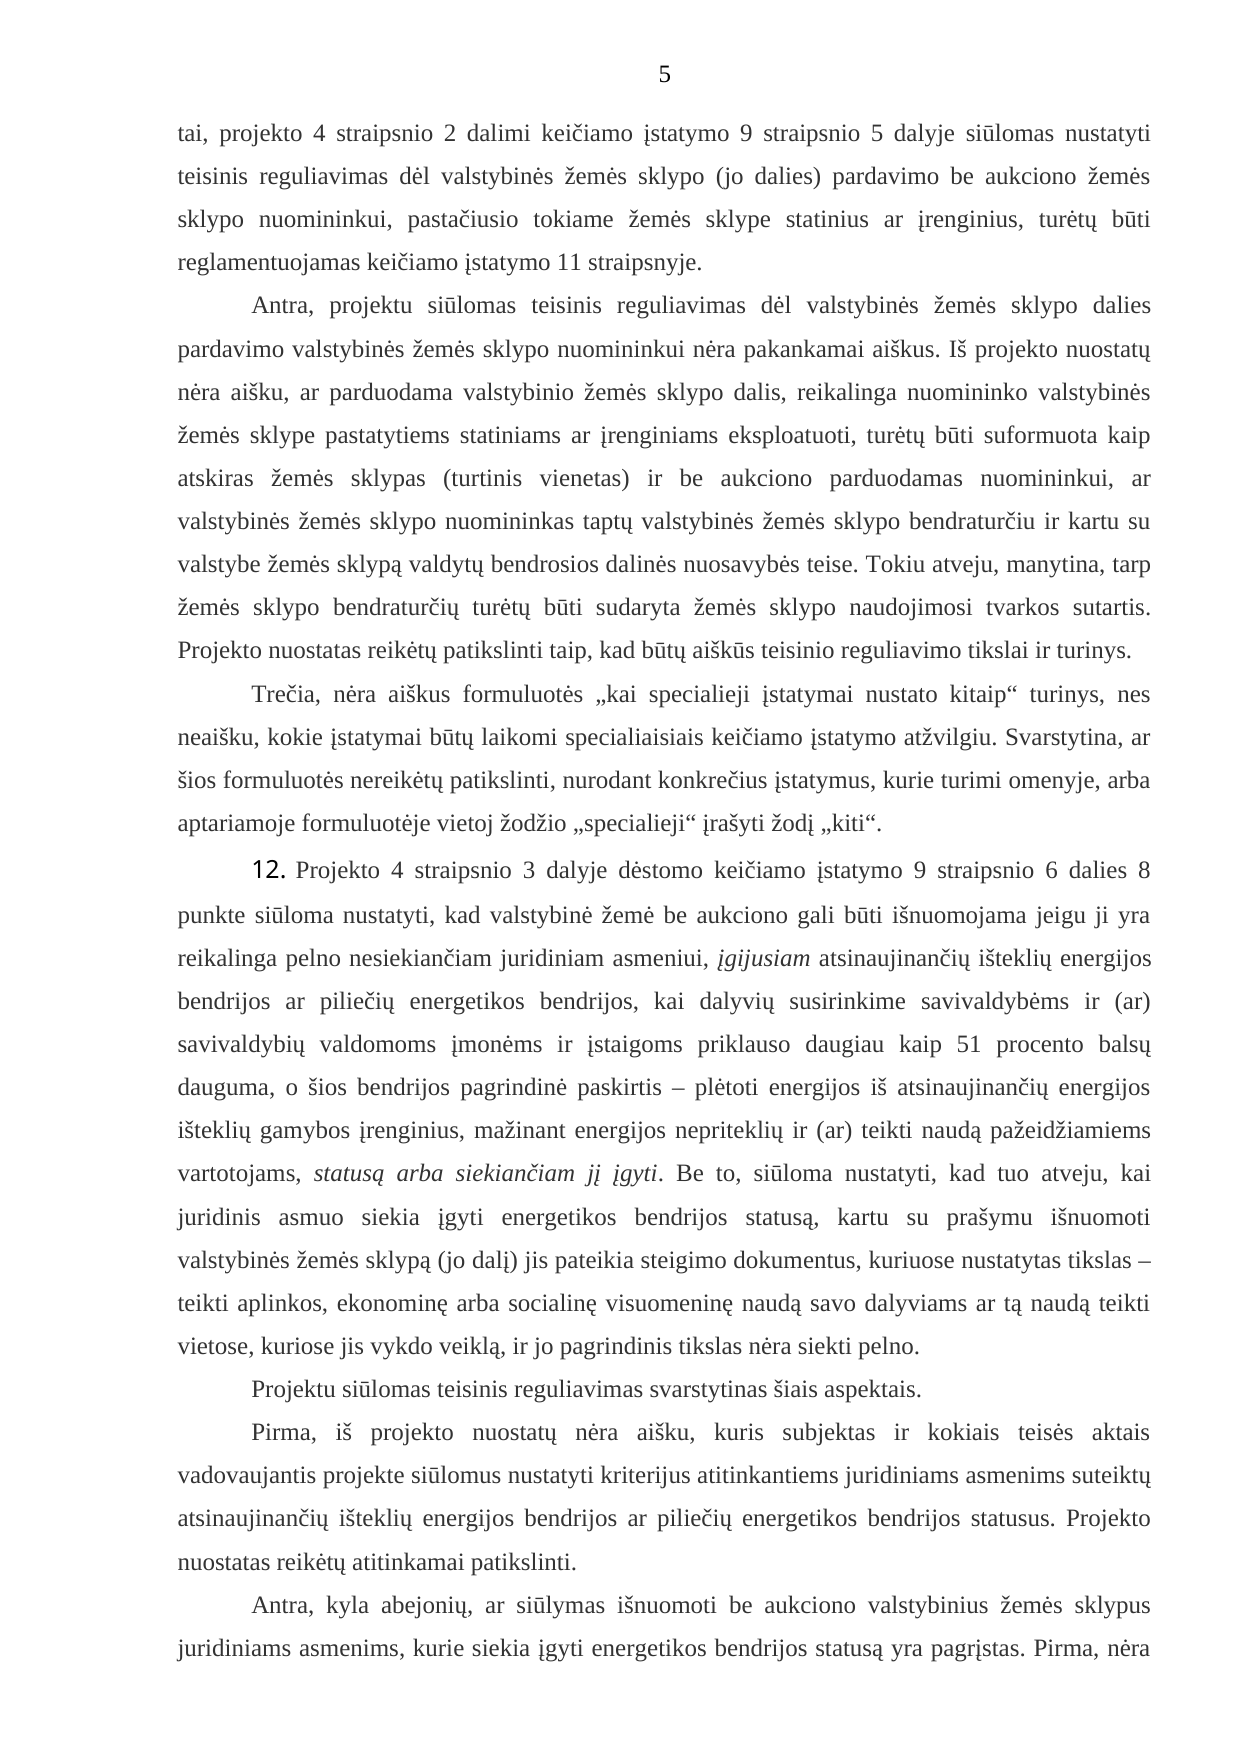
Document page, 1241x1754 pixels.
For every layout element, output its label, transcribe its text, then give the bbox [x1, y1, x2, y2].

text Trečia, nėra aiškus formuluotės „kai specialieji įstatymai nustato kitaip“ turinys, nes neaišku, kokie įstatymai būtų laikomi specialiaisiais keičiamo įstatymo atžvilgiu. Svarstytina, ar šios formuluotės nereikėtų patikslinti, nurodant konkrečius įstatymus, kurie turimi omenyje, arba aptariamoje formuluotėje vietoj žodžio „specialieji“ įrašyti žodį „kiti“. [177, 679, 1152, 837]
text tai, projekto 4 straipsnio 2 dalimi keičiamo įstatymo 9 straipsnio 5 dalyje siūlomas nustatyti teisinis reguliavimas dėl valstybinės žemės sklypo (jo dalies) pardavimo be aukciono žemės sklypo nuomininkui, pastačiusio tokiame žemės sklype statinius ar įrenginius, turėtų būti reglamentuojamas keičiamo įstatymo 11 straipsnyje. [177, 118, 1152, 276]
text Antra, kyla abejonių, ar siūlymas išnuomoti be aukciono valstybinius žemės sklypus juridiniams asmenims, kurie siekia įgyti energetikos bendrijos statusą yra pagrįstas. Pirma, nėra [177, 1590, 1152, 1662]
list Projekto 4 straipsnio 3 dalyje dėstomo keičiamo įstatymo 9 straipsnio 6 dalies 8 punkte siūloma nustatyti, kad valstybinė žemė be aukciono gali būti išnuomojama jeigu ji yra reikalinga pelno nesiekiančiam juridiniam asmeniui, įgijusiam atsinaujinančių išteklių energijos bendrijos ar piliečių energetikos bendrijos, kai dalyvių susirinkime savivaldybėms ir (ar) savivaldybių valdomoms įmonėms ir įstaigoms priklauso daugiau kaip 51 procento balsų dauguma, o šios bendrijos pagrindinė paskirtis – plėtoti energijos iš atsinaujinančių energijos išteklių gamybos įrenginius, mažinant energijos nepriteklių ir (ar) teikti naudą pažeidžiamiems vartotojams, statusą arba siekiančiam jį įgyti. Be to, siūloma nustatyti, kad tuo atveju, kai juridinis asmuo siekia įgyti energetikos bendrijos statusą, kartu su prašymu išnuomoti valstybinės žemės sklypą (jo dalį) jis pateikia steigimo dokumentus, kuriuose nustatytas tikslas – teikti aplinkos, ekonominę arba socialinę visuomeninę naudą savo dalyviams ar tą naudą teikti vietose, kuriose jis vykdo veiklą, ir jo pagrindinis tikslas nėra siekti pelno. [177, 851, 1152, 1360]
text Pirma, iš projekto nuostatų nėra aišku, kuris subjektas ir kokiais teisės aktais vadovaujantis projekte siūlomus nustatyti kriterijus atitinkantiems juridiniams asmenims suteiktų atsinaujinančių išteklių energijos bendrijos ar piliečių energetikos bendrijos statusus. Projekto nuostatas reikėtų atitinkamai patikslinti. [177, 1417, 1152, 1575]
text Antra, projektu siūlomas teisinis reguliavimas dėl valstybinės žemės sklypo dalies pardavimo valstybinės žemės sklypo nuomininkui nėra pakankamai aiškus. Iš projekto nuostatų nėra aišku, ar parduodama valstybinio žemės sklypo dalis, reikalinga nuomininko valstybinės žemės sklype pastatytiems statiniams ar įrenginiams eksploatuoti, turėtų būti suformuota kaip atskiras žemės sklypas (turtinis vienetas) ir be aukciono parduodamas nuomininkui, ar valstybinės žemės sklypo nuomininkas taptų valstybinės žemės sklypo bendraturčiu ir kartu su valstybe žemės sklypą valdytų bendrosios dalinės nuosavybės teise. Tokiu atveju, manytina, tarp žemės sklypo bendraturčių turėtų būti sudaryta žemės sklypo naudojimosi tvarkos sutartis. Projekto nuostatas reikėtų patikslinti taip, kad būtų aiškūs teisinio reguliavimo tikslai ir turinys. [177, 291, 1152, 664]
text Projektu siūlomas teisinis reguliavimas svarstytinas šiais aspektais. [251, 1374, 1152, 1403]
